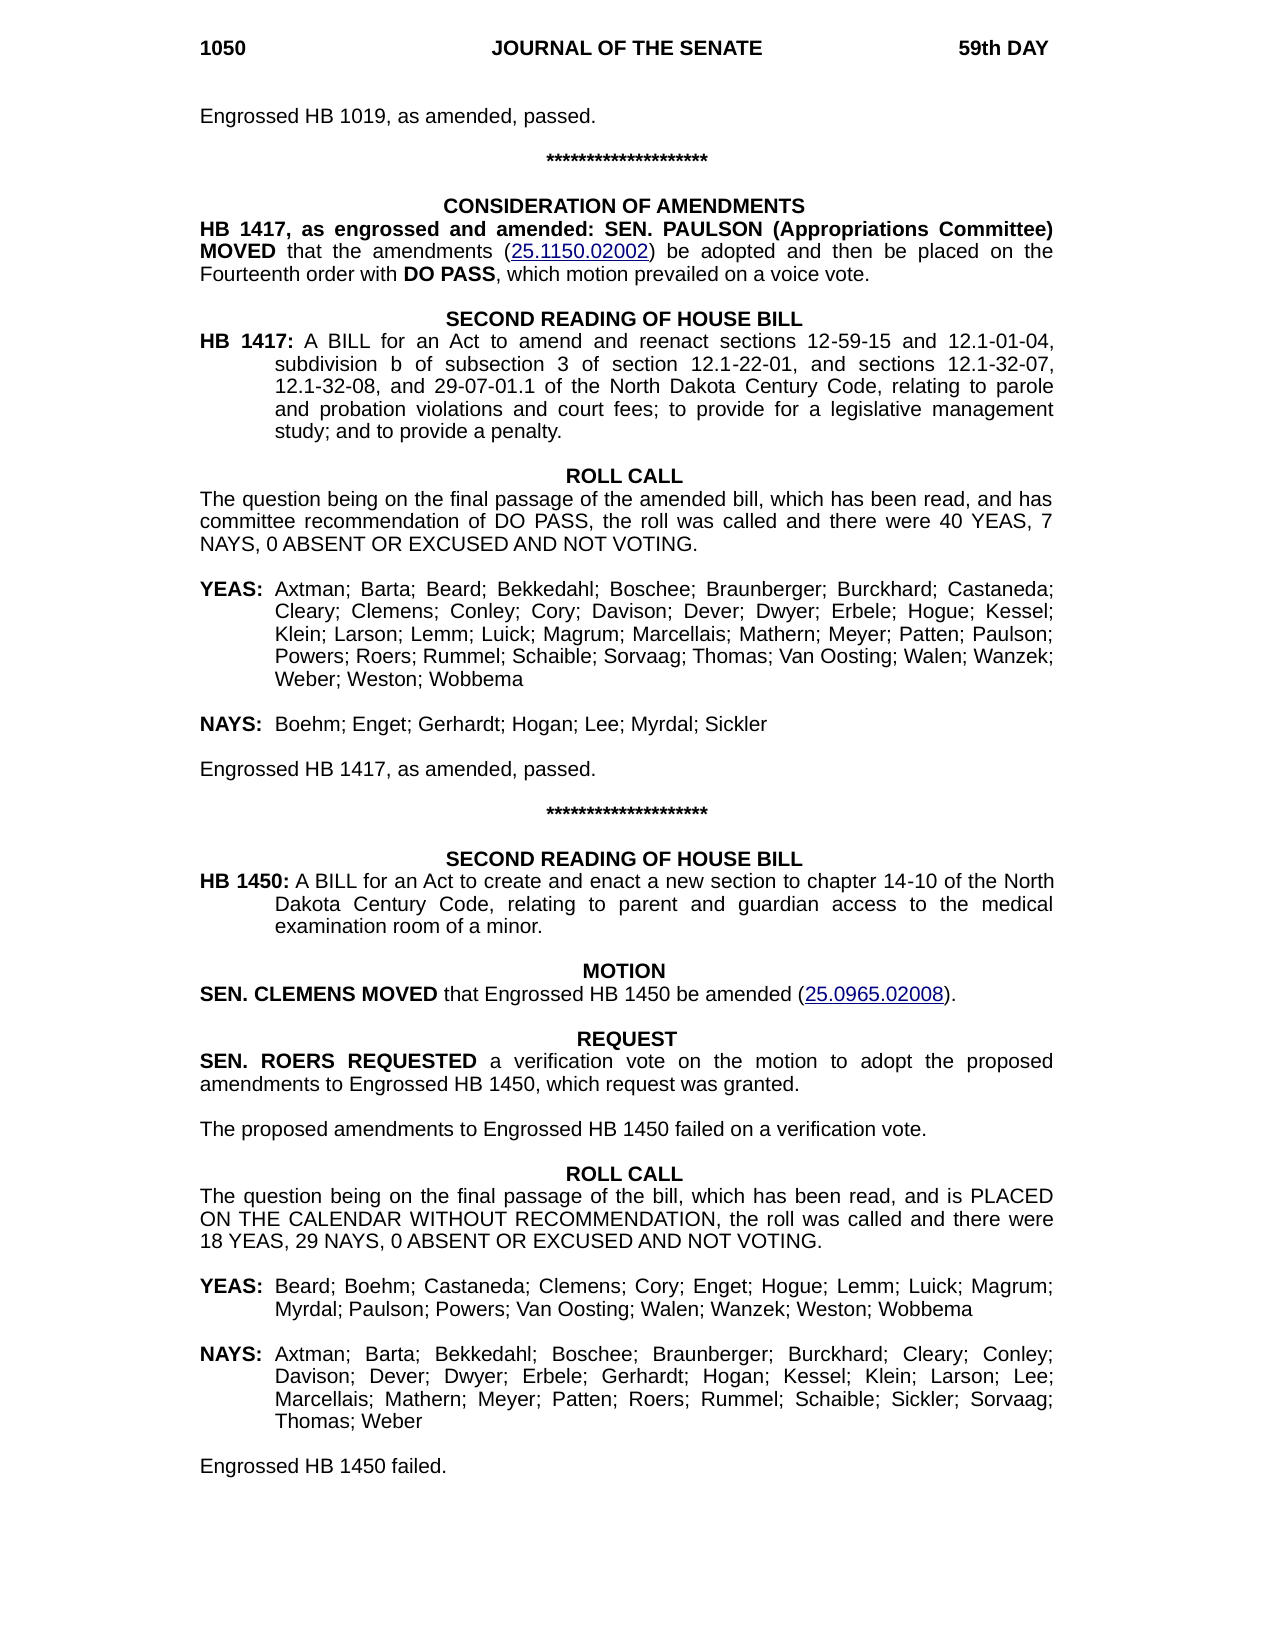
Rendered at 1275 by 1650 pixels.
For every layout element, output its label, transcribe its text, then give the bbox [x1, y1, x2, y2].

text ROLL CALL [199, 1163, 1054, 1186]
text The question being on the final passage of the amended bill, which has been read, and has committee recommendation of DO PASS, the roll was called and there were 40 YEAS, 7 NAYS, 0 ABSENT OR EXCUSED AND NOT VOTING. [199, 488, 1054, 556]
text The proposed amendments to Engrossed HB 1450 failed on a verification vote. [199, 1118, 1054, 1141]
text SEN. CLEMENS MOVED that Engrossed HB 1450 be amended (25.0965.02008). [199, 983, 1054, 1006]
text ******************** [199, 151, 1054, 173]
title HB 1417: A BILL for an Act to amend and reenact sections 12‑59‑15 and 12.1‑01‑04, subdivision b of subsection 3 of section 12.1‑22‑01, and sections 12.1‑32‑07, 12.1‑32‑08, and 29‑07‑01.1 of the North Dakota Century Code, relating to parole and probation violations and court fees; to provide for a legislative management study; and to provide a penalty. [199, 331, 1054, 443]
text CONSIDERATION OF AMENDMENTS [199, 196, 1054, 218]
text SEN. ROERS REQUESTED a verification vote on the motion to adopt the proposed amendments to Engrossed HB 1450, which request was granted. [199, 1051, 1054, 1096]
title YEAS: Axtman; Barta; Beard; Bekkedahl; Boschee; Braunberger; Burckhard; Castaneda; Cleary; Clemens; Conley; Cory; Davison; Dever; Dwyer; Erbele; Hogue; Kessel; Klein; Larson; Lemm; Luick; Magrum; Marcellais; Mathern; Meyer; Patten; Paulson; Powers; Roers; Rummel; Schaible; Sorvaag; Thomas; Van Oosting; Walen; Wanzek; Weber; Weston; Wobbema [199, 578, 1054, 691]
text SECOND READING OF HOUSE BILL [199, 308, 1054, 331]
subtitle Page 1049 [9, 9, 109, 57]
text ROLL CALL [199, 466, 1054, 488]
text Engrossed HB 1450 failed. [199, 1456, 1054, 1478]
text MOTION [199, 961, 1054, 983]
title YEAS: Beard; Boehm; Castaneda; Clemens; Cory; Enget; Hogue; Lemm; Luick; Magrum; Myrdal; Paulson; Powers; Van Oosting; Walen; Wanzek; Weston; Wobbema [199, 1276, 1054, 1321]
text REQUEST [199, 1028, 1054, 1051]
title NAYS: Axtman; Barta; Bekkedahl; Boschee; Braunberger; Burckhard; Cleary; Conley; Davison; Dever; Dwyer; Erbele; Gerhardt; Hogan; Kessel; Klein; Larson; Lee; Marcellais; Mathern; Meyer; Patten; Roers; Rummel; Schaible; Sickler; Sorvaag; Thomas; Weber [199, 1343, 1054, 1433]
text HB 1417, as engrossed and amended: SEN. PAULSON (Appropriations Committee) MOVED that the amendments (25.1150.02002) be adopted and then be placed on the Fourteenth order with DO PASS, which motion prevailed on a voice vote. [199, 218, 1054, 286]
text The question being on the final passage of the bill, which has been read, and is PLACED ON THE CALENDAR WITHOUT RECOMMENDATION, the roll was called and there were 18 YEAS, 29 NAYS, 0 ABSENT OR EXCUSED AND NOT VOTING. [199, 1186, 1054, 1253]
title NAYS: Boehm; Enget; Gerhardt; Hogan; Lee; Myrdal; Sickler [199, 713, 1054, 736]
text Engrossed HB 1019, as amended, passed. [199, 106, 1054, 128]
title HB 1450: A BILL for an Act to create and enact a new section to chapter 14‑10 of the North Dakota Century Code, relating to parent and guardian access to the medical examination room of a minor. [199, 871, 1054, 938]
text [0, 0, 118, 66]
text ******************** [199, 803, 1054, 826]
text SECOND READING OF HOUSE BILL [199, 848, 1054, 871]
text Engrossed HB 1417, as amended, passed. [199, 758, 1054, 781]
